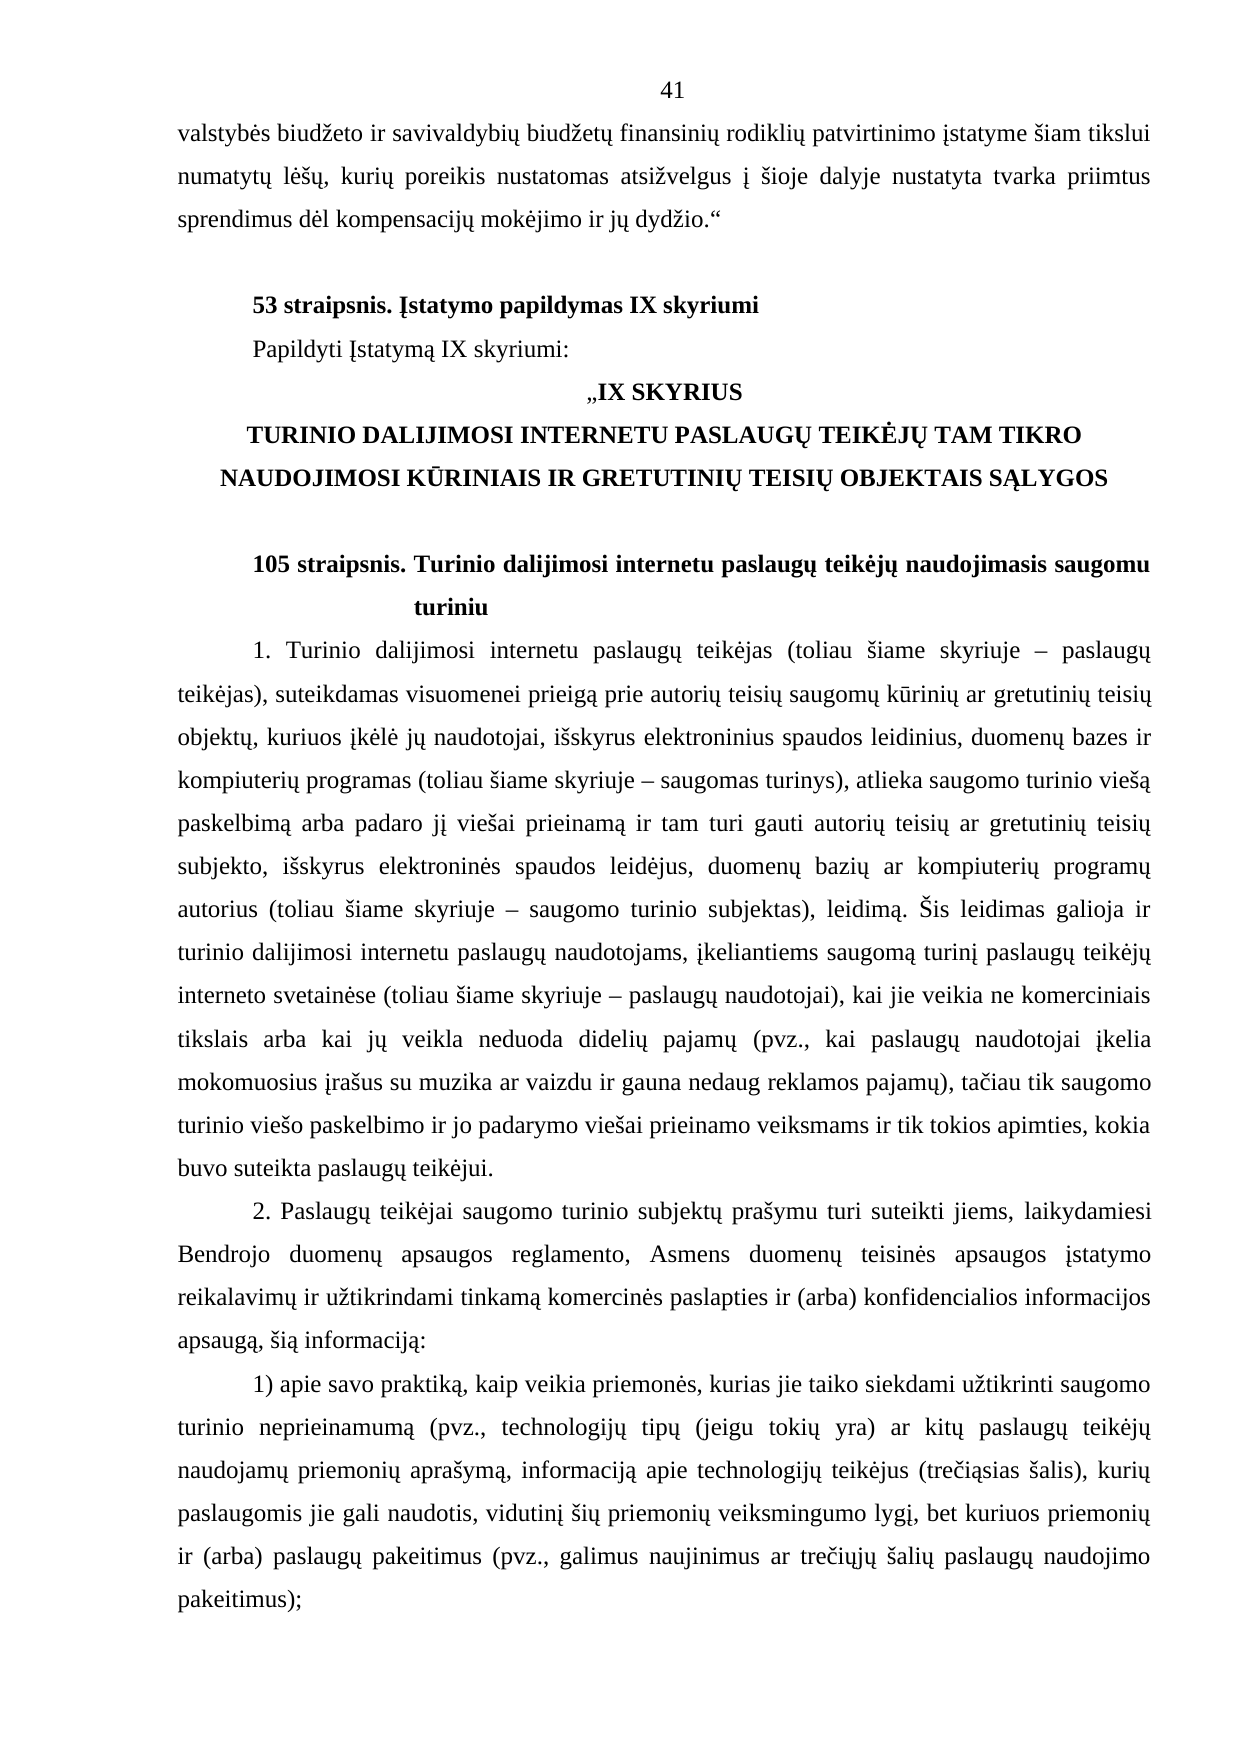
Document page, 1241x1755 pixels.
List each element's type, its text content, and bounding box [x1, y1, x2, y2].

text valstybės biudžeto ir savivaldybių biudžetų finansinių rodiklių patvirtinimo įstatyme šiam tikslui numatytų lėšų, kurių poreikis nustatomas atsižvelgus į šioje dalyje nustatyta tvarka priimtus sprendimus dėl kompensacijų mokėjimo ir jų dydžio.“ [177, 118, 1152, 233]
text 1. Turinio dalijimosi internetu paslaugų teikėjas (toliau šiame skyriuje – paslaugų teikėjas), suteikdamas visuomenei prieigą prie autorių teisių saugomų kūrinių ar gretutinių teisių objektų, kuriuos įkėlė jų naudotojai, išskyrus elektroninius spaudos leidinius, duomenų bazes ir kompiuterių programas (toliau šiame skyriuje – saugomas turinys), atlieka saugomo turinio viešą paskelbimą arba padaro jį viešai prieinamą ir tam turi gauti autorių teisių ar gretutinių teisių subjekto, išskyrus elektroninės spaudos leidėjus, duomenų bazių ar kompiuterių programų autorius (toliau šiame skyriuje – saugomo turinio subjektas), leidimą. Šis leidimas galioja ir turinio dalijimosi internetu paslaugų naudotojams, įkeliantiems saugomą turinį paslaugų teikėjų interneto svetainėse (toliau šiame skyriuje – paslaugų naudotojai), kai jie veikia ne komerciniais tikslais arba kai jų veikla neduoda didelių pajamų (pvz., kai paslaugų naudotojai įkelia mokomuosius įrašus su muzika ar vaizdu ir gauna nedaug reklamos pajamų), tačiau tik saugomo turinio viešo paskelbimo ir jo padarymo viešai prieinamo veiksmams ir tik tokios apimties, kokia buvo suteikta paslaugų teikėjui. [177, 636, 1152, 1182]
text 53 straipsnis. Įstatymo papildymas IX skyriumi [177, 291, 1152, 319]
text 2. Paslaugų teikėjai saugomo turinio subjektų prašymu turi suteikti jiems, laikydamiesi Bendrojo duomenų apsaugos reglamento, Asmens duomenų teisinės apsaugos įstatymo reikalavimų ir užtikrindami tinkamą komercinės paslapties ir (arba) konfidencialios informacijos apsaugą, šią informaciją: [177, 1196, 1152, 1354]
text „IX SKYRIUS [177, 377, 1152, 406]
text TURINIO DALIJIMOSI INTERNETU PASLAUGŲ TEIKĖJŲ TAM TIKRO NAUDOJIMOSI KŪRINIAIS IR GRETUTINIŲ TEISIŲ OBJEKTAIS SĄLYGOS [177, 420, 1152, 492]
text 1) apie savo praktiką, kaip veikia priemonės, kurias jie taiko siekdami užtikrinti saugomo turinio neprieinamumą (pvz., technologijų tipų (jeigu tokių yra) ar kitų paslaugų teikėjų naudojamų priemonių aprašymą, informaciją apie technologijų teikėjus (trečiąsias šalis), kurių paslaugomis jie gali naudotis, vidutinį šių priemonių veiksmingumo lygį, bet kuriuos priemonių ir (arba) paslaugų pakeitimus (pvz., galimus naujinimus ar trečiųjų šalių paslaugų naudojimo pakeitimus); [177, 1369, 1152, 1613]
text Papildyti Įstatymą IX skyriumi: [177, 334, 1152, 362]
text 105 straipsnis. Turinio dalijimosi internetu paslaugų teikėjų naudojimasis saugomu turiniu [252, 549, 1152, 621]
